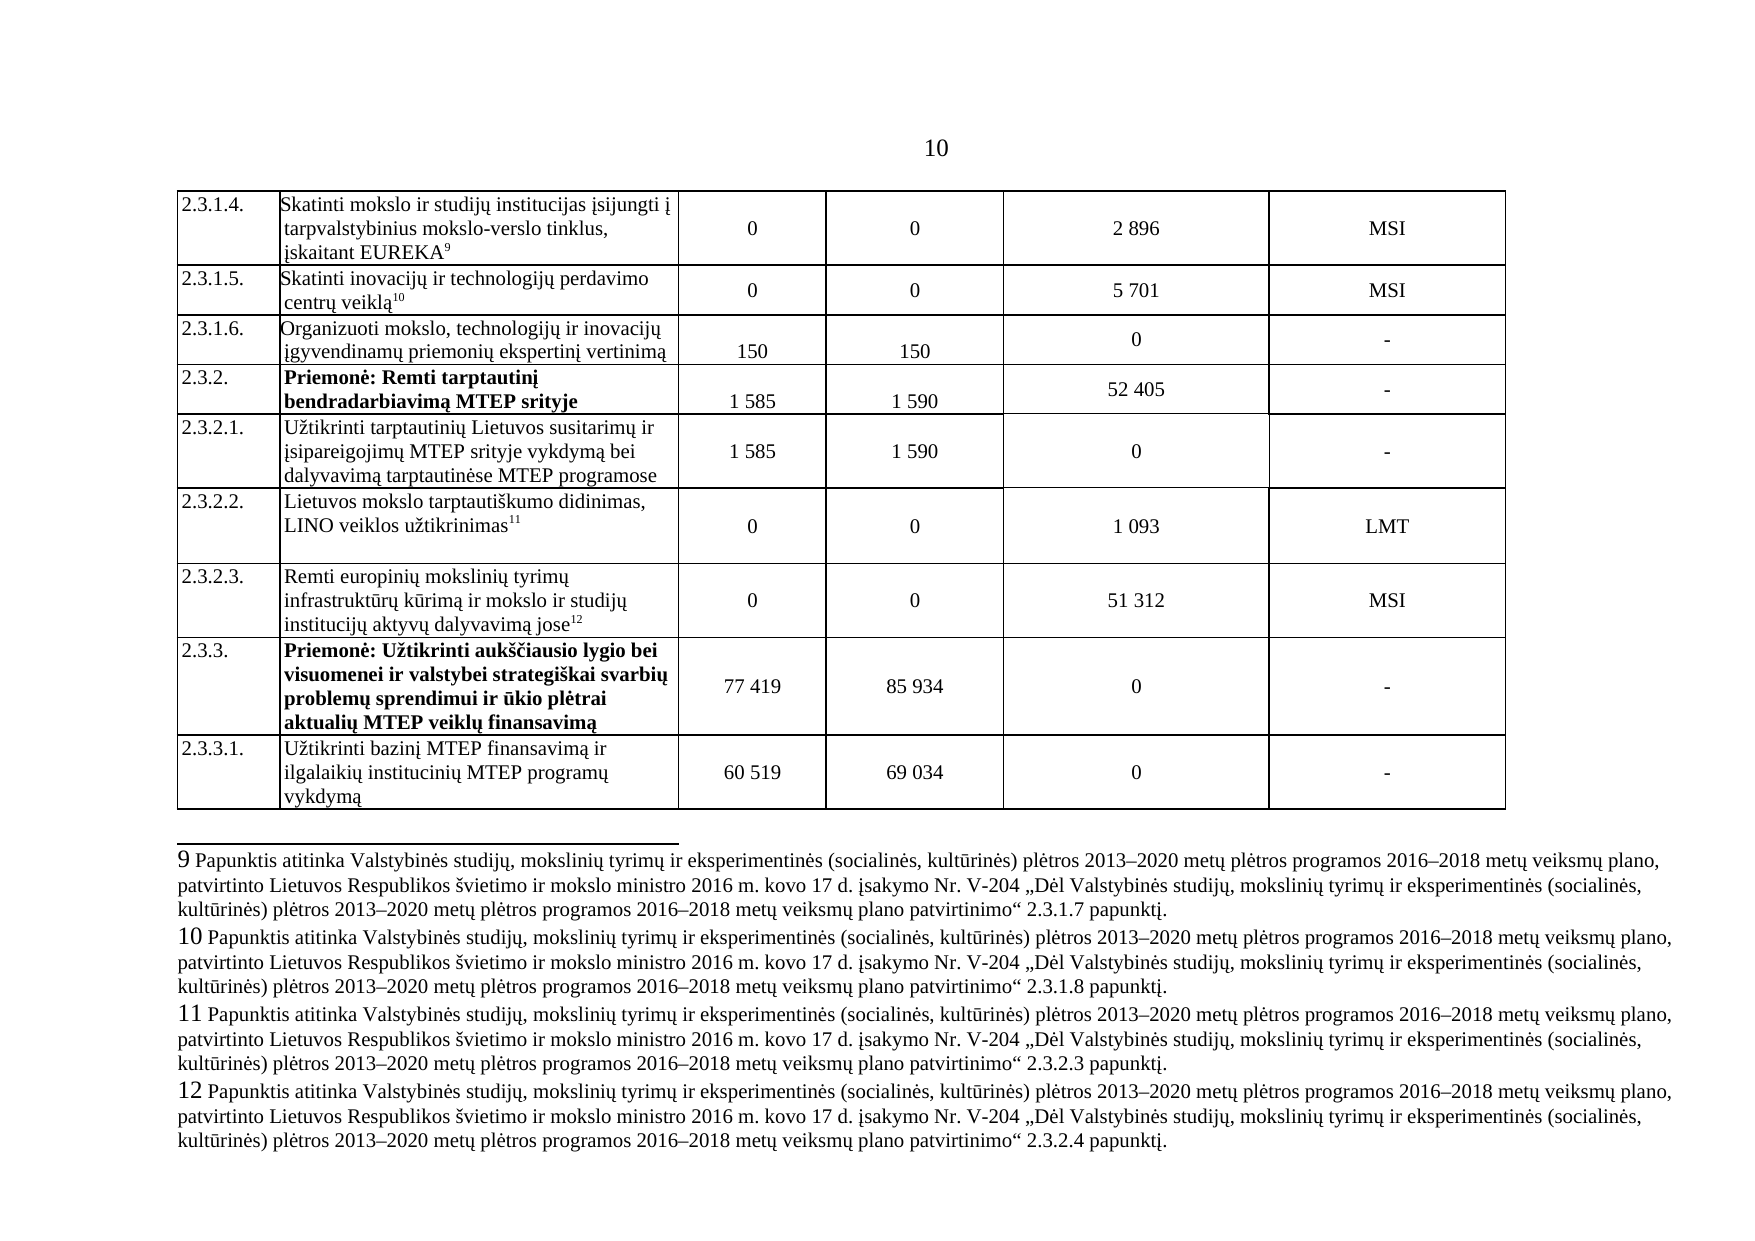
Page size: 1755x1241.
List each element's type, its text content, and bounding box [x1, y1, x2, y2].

table_cell Skatinti inovacijų ir technologijų perdavimo centrų veiklą [281, 266, 678, 314]
table_cell 0 [827, 266, 1003, 314]
table_cell 0 [679, 489, 825, 563]
table_cell 0 [679, 266, 825, 314]
table_cell Užtikrinti tarptautinių Lietuvos susitarimų ir įsipareigojimų MTEP srityje vykdymą bei dalyvavimą tarptautinėse MTEP programose [281, 415, 678, 487]
table_cell Remti europinių mokslinių tyrimų infrastruktūrų kūrimą ir mokslo ir studijų institucijų aktyvų dalyvavimą jose [281, 564, 678, 636]
table_cell [1506, 636, 1516, 734]
table_cell 60 519 [679, 736, 825, 808]
table_cell 150 [827, 316, 1003, 363]
table_cell 2.3.2.3. [178, 564, 279, 636]
table_cell 0 [679, 192, 825, 264]
table_cell 150 [679, 316, 825, 363]
table_cell [1506, 190, 1516, 264]
table_cell 2.3.3. [178, 638, 279, 734]
table_cell 1 585 [679, 365, 825, 413]
table_cell 0 [827, 489, 1003, 563]
table_cell Užtikrinti bazinį MTEP finansavimą ir ilgalaikių institucinių MTEP programų vykdymą [281, 736, 678, 808]
table_cell - [1270, 415, 1505, 487]
table_cell [1506, 487, 1516, 563]
table_cell [1506, 563, 1516, 636]
table_cell 85 934 [827, 638, 1003, 734]
table_cell 1 590 [827, 415, 1003, 487]
table_cell [1506, 264, 1516, 314]
table_cell 5 701 [1004, 266, 1268, 314]
table_cell MSI [1270, 564, 1505, 636]
table_cell 2.3.2. [178, 365, 279, 413]
table_cell 69 034 [827, 736, 1003, 808]
table_cell MSI [1270, 266, 1505, 314]
table_cell 2.3.1.4. [178, 192, 279, 264]
table_cell 51 312 [1004, 564, 1268, 636]
table_cell [1506, 314, 1516, 363]
table_cell 2.3.2.1. [178, 415, 279, 487]
table_cell - [1270, 736, 1505, 808]
table_cell 2.3.1.5. [178, 266, 279, 314]
table_cell 2.3.3.1. [178, 736, 279, 808]
table_cell - [1270, 316, 1505, 363]
table_cell Priemonė: Užtikrinti aukščiausio lygio bei visuomenei ir valstybei strategiškai svarbių problemų sprendimui ir ūkio plėtrai aktualių MTEP veiklų finansavimą [281, 638, 678, 734]
table_cell [1506, 413, 1516, 487]
table_cell - [1270, 638, 1505, 734]
table_cell 0 [1004, 316, 1268, 363]
table_cell LMT [1270, 489, 1505, 563]
table_cell 0 [1004, 736, 1268, 808]
table_cell 0 [1004, 638, 1268, 734]
table_cell 52 405 [1004, 365, 1268, 413]
table_cell 2.3.2.2. [178, 489, 279, 563]
table_cell 0 [827, 192, 1003, 264]
table_cell 0 [1004, 414, 1269, 487]
table_cell 1 590 [827, 365, 1003, 413]
table_cell 0 [679, 564, 825, 636]
table_cell MSI [1270, 192, 1505, 264]
table_cell 2.3.1.6. [178, 316, 279, 363]
table_cell - [1270, 365, 1505, 413]
table_cell 1 093 [1004, 488, 1268, 563]
table_cell 77 419 [679, 638, 825, 734]
table_cell 0 [827, 564, 1003, 636]
table_cell 2 896 [1004, 192, 1268, 264]
table_cell 1 585 [679, 415, 825, 487]
table_cell Organizuoti mokslo, technologijų ir inovacijų įgyvendinamų priemonių ekspertinį vertinimą [281, 316, 678, 363]
table_cell Lietuvos mokslo tarptautiškumo didinimas, LINO veiklos užtikrinimas [281, 489, 678, 563]
table_cell [1506, 364, 1516, 413]
table_cell [1506, 734, 1516, 808]
table_cell Skatinti mokslo ir studijų institucijas įsijungti į tarpvalstybinius mokslo-verslo tinklus, įskaitant EUREKA [281, 192, 678, 264]
table_cell Priemonė: Remti tarptautinį bendradarbiavimą MTEP srityje [281, 365, 678, 413]
